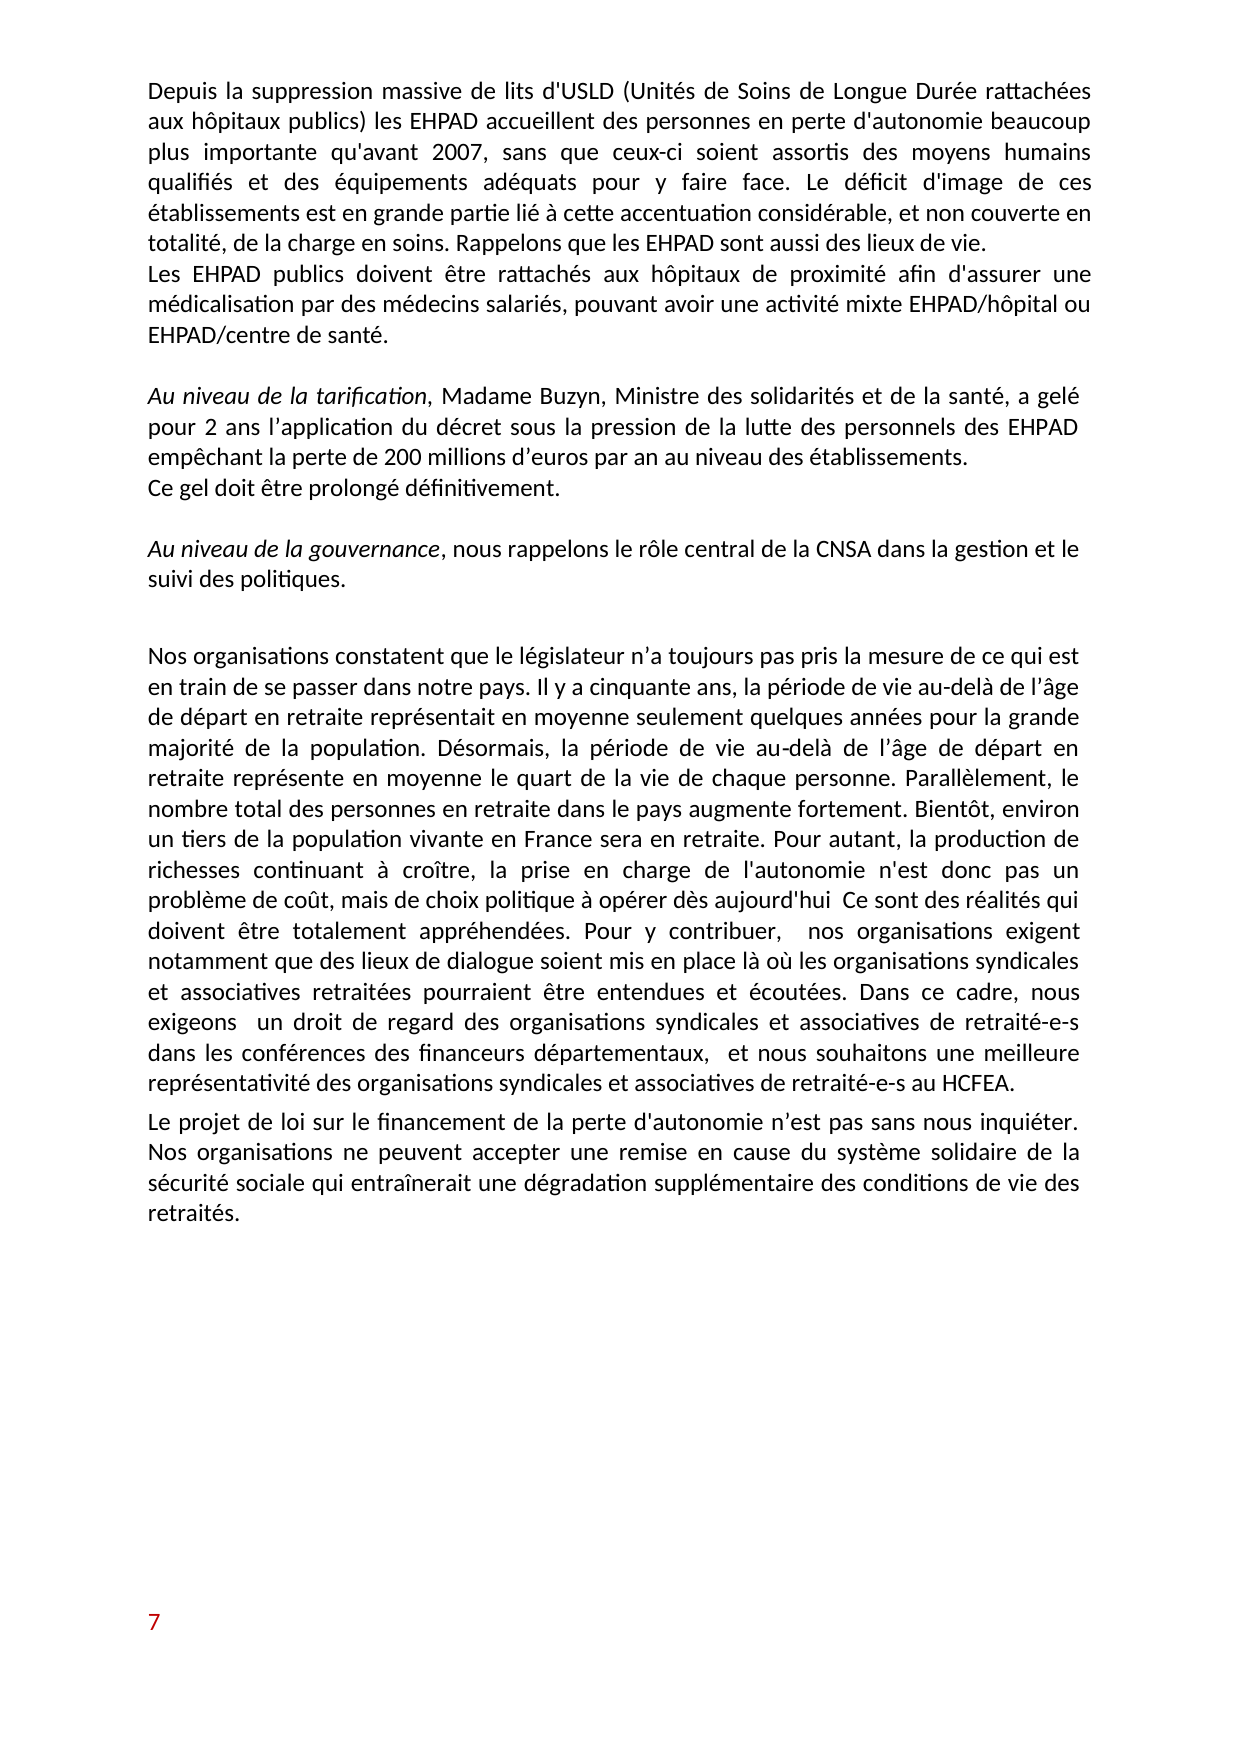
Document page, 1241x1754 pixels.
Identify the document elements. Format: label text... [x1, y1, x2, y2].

text Au niveau de la tarification, Madame Buzyn, Ministre des solidarités et de la santé, a gelé pour 2 ans l’application du décret sous la pression de la lutte des personnels des EHPAD empêchant la perte de 200 millions d’euros par an au niveau des établissements. [148, 380, 1081, 472]
text Le projet de loi sur le financement de la perte d'autonomie n’est pas sans nous inquiéter. Nos organisations ne peuvent accepter une remise en cause du système solidaire de la sécurité sociale qui entraînerait une dégradation supplémentaire des conditions de vie des retraités. [148, 1106, 1081, 1228]
text Les EHPAD publics doivent être rattachés aux hôpitaux de proximité afin d'assurer une médicalisation par des médecins salariés, pouvant avoir une activité mixte EHPAD/hôpital ou EHPAD/centre de santé. [148, 258, 1093, 350]
text Nos organisations constatent que le législateur n’a toujours pas pris la mesure de ce qui est en train de se passer dans notre pays. Il y a cinquante ans, la période de vie au-delà de l’âge de départ en retraite représentait en moyenne seulement quelques années pour la grande majorité de la population. Désormais, la période de vie au‐delà de l’âge de départ en retraite représente en moyenne le quart de la vie de chaque personne. Parallèlement, le nombre total des personnes en retraite dans le pays augmente fortement. Bientôt, environ un tiers de la population vivante en France sera en retraite. Pour autant, la production de richesses continuant à croître, la prise en charge de l'autonomie n'est donc pas un problème de coût, mais de choix politique à opérer dès aujourd'hui Ce sont des réalités qui doivent être totalement appréhendées. Pour y contribuer, nos organisations exigent notamment que des lieux de dialogue soient mis en place là où les organisations syndicales et associatives retraitées pourraient être entendues et écoutées. Dans ce cadre, nous exigeons un droit de regard des organisations syndicales et associatives de retraité-e-s dans les conférences des financeurs départementaux, et nous souhaitons une meilleure représentativité des organisations syndicales et associatives de retraité-e-s au HCFEA. [148, 640, 1081, 1098]
text Ce gel doit être prolongé définitivement. [148, 472, 1081, 502]
text Depuis la suppression massive de lits d'USLD (Unités de Soins de Longue Durée rattachées aux hôpitaux publics) les EHPAD accueillent des personnes en perte d'autonomie beaucoup plus importante qu'avant 2007, sans que ceux-ci soient assortis des moyens humains qualifiés et des équipements adéquats pour y faire face. Le déficit d'image de ces établissements est en grande partie lié à cette accentuation considérable, et non couverte en totalité, de la charge en soins. Rappelons que les EHPAD sont aussi des lieux de vie. [148, 75, 1093, 258]
text Au niveau de la gouvernance, nous rappelons le rôle central de la CNSA dans la gestion et le suivi des politiques. [148, 533, 1081, 594]
